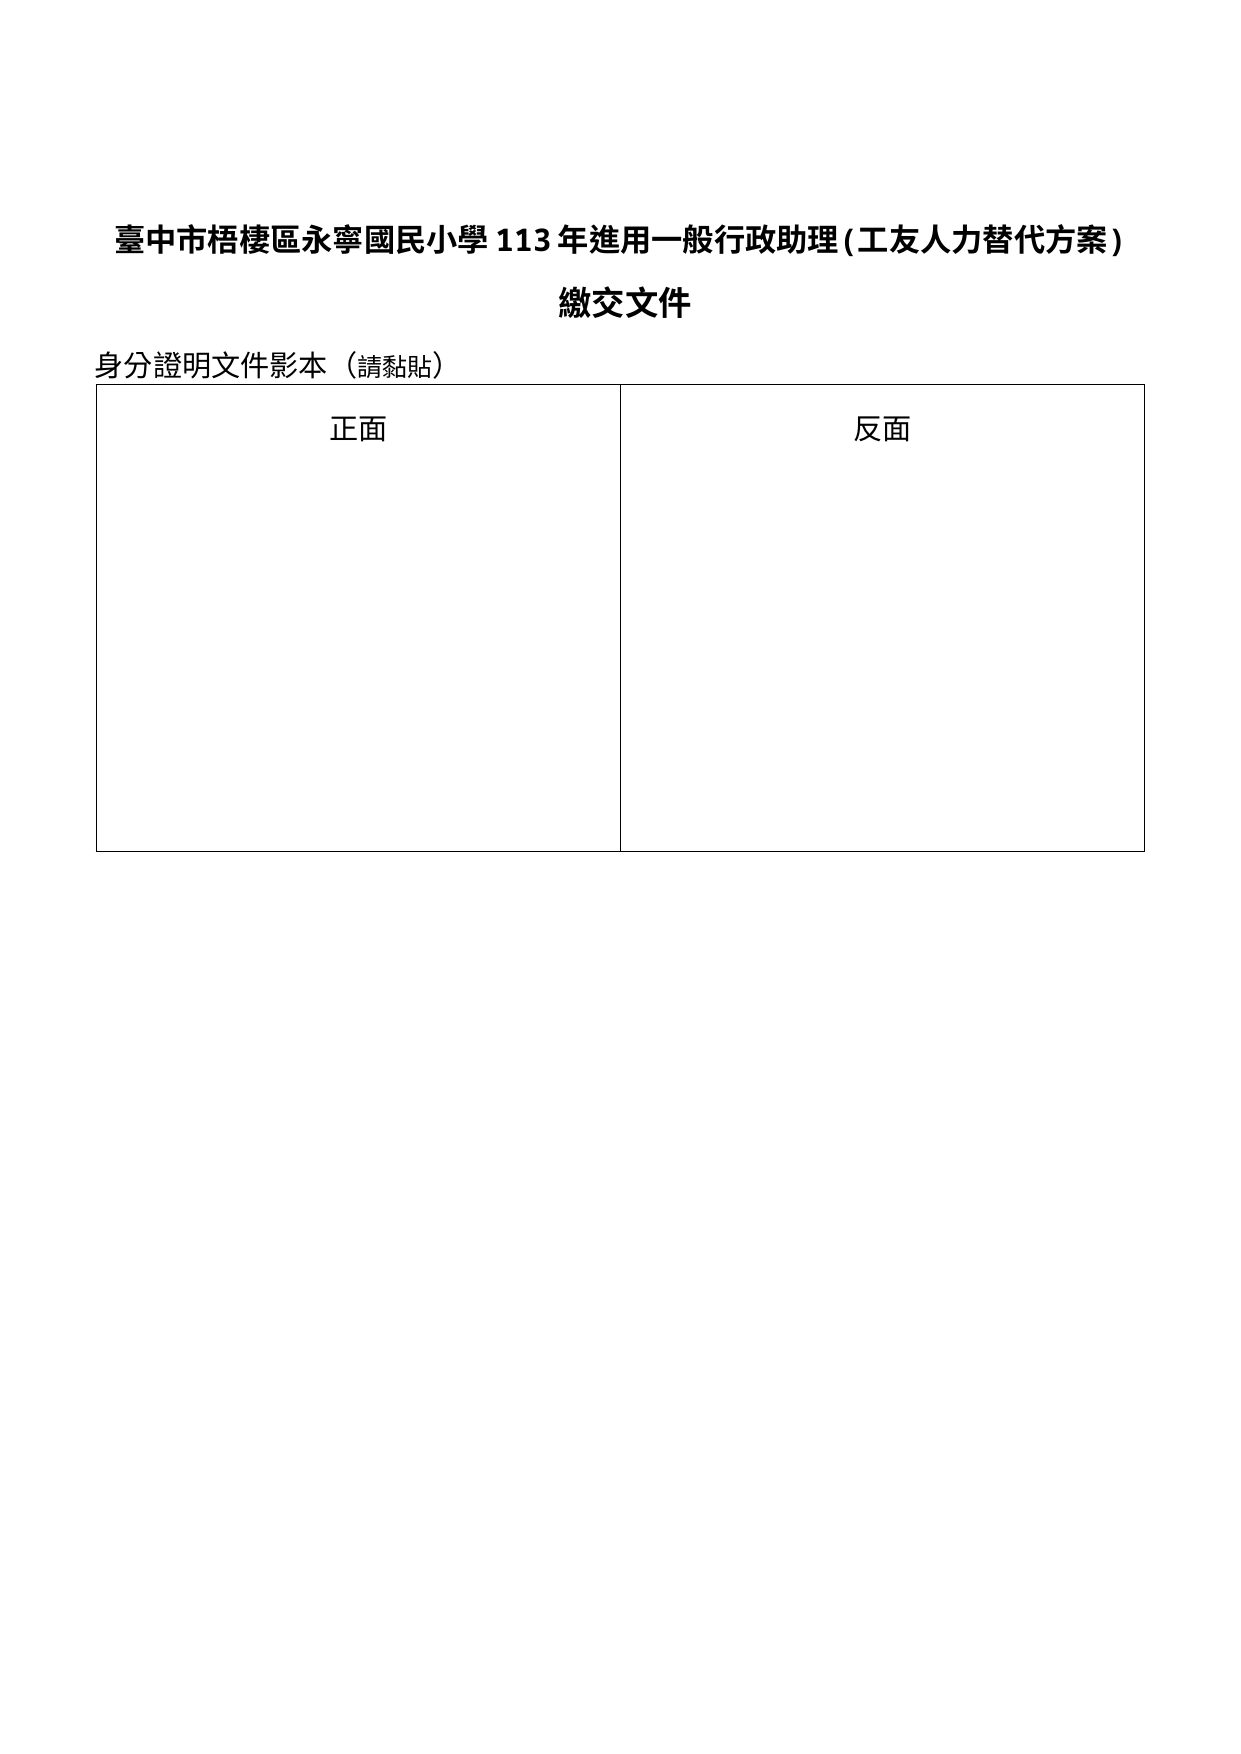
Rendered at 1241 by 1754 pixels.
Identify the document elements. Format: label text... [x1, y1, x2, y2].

text 繳交文件 [94, 259, 1155, 322]
table_header 正面 [97, 385, 620, 851]
table_header 反面 [621, 385, 1144, 851]
text 臺中市梧棲區永寧國民小學113年進用一般行政助理(工友人力替代方案) [94, 197, 1146, 259]
text 身分證明文件影本（請黏貼） [94, 322, 1146, 384]
